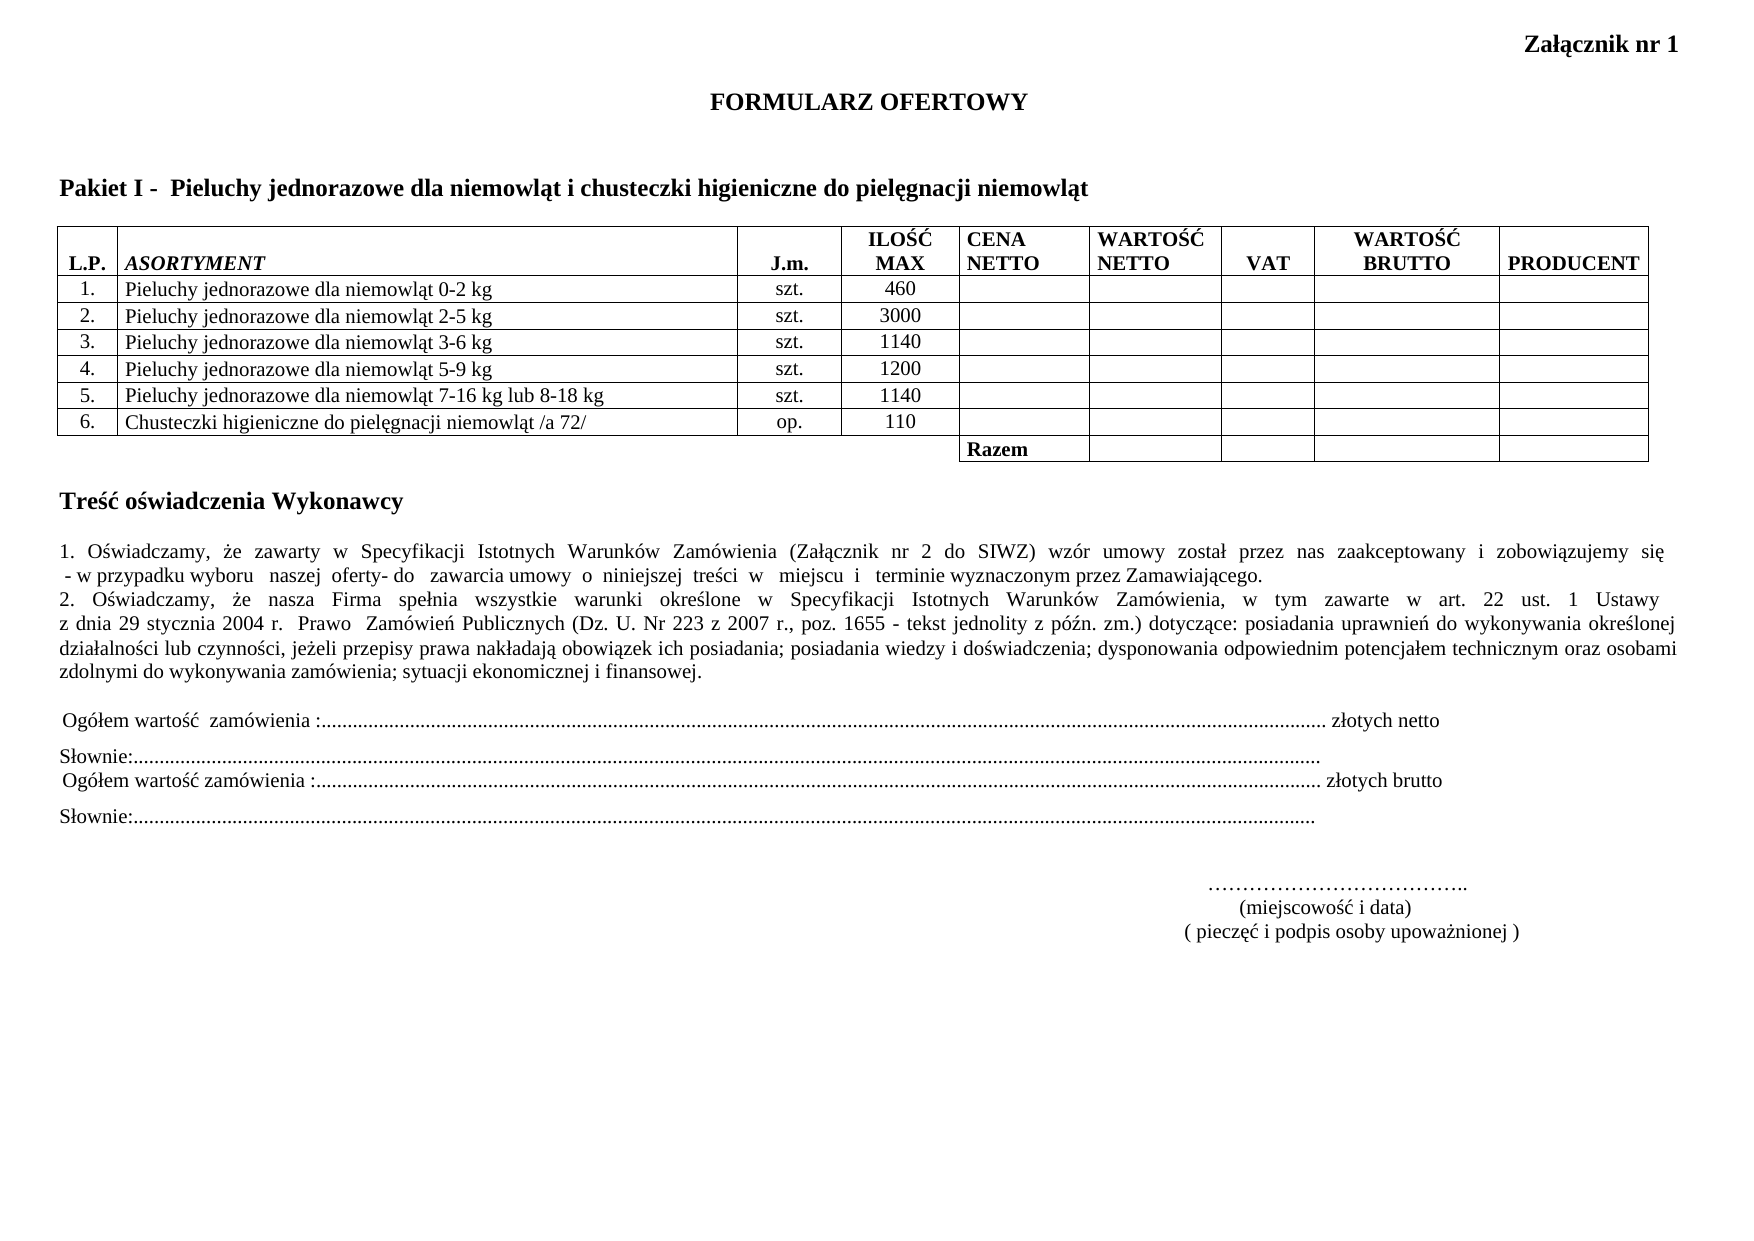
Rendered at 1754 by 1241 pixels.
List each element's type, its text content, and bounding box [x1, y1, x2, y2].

table_header VAT [1222, 227, 1314, 275]
table_cell Pieluchy jednorazowe dla niemowląt 5-9 kg [118, 356, 737, 382]
table_cell Pieluchy jednorazowe dla niemowląt 2-5 kg [118, 303, 737, 328]
table_cell [1222, 409, 1314, 435]
text ( pieczęć i podpis osoby upoważnionej ) [59, 919, 1679, 943]
table_cell [960, 409, 1089, 435]
table_cell [1090, 409, 1221, 435]
table_header L.P. [58, 227, 117, 275]
table_cell [1500, 409, 1648, 435]
text Słownie:.................................................................................................................................................................................................................................... [59, 744, 1679, 768]
text FORMULARZ OFERTOWY [59, 87, 1679, 116]
table_cell [1315, 436, 1499, 461]
table_header CENA NETTO [960, 227, 1089, 275]
table_cell Razem [960, 436, 1089, 461]
table_cell 1. [58, 276, 117, 302]
table_header PRODUCENT [1500, 227, 1648, 275]
table_cell szt. [738, 383, 841, 408]
table_cell [1315, 383, 1499, 408]
table_cell [1500, 330, 1648, 355]
table_cell Pieluchy jednorazowe dla niemowląt 3-6 kg [118, 330, 737, 355]
table_cell [1090, 383, 1221, 408]
text ……………………………….. [1092, 871, 1679, 895]
subtitle Ogółem wartość zamówienia :................................................................................................................................................................................................. złotych brutto [0, 768, 1679, 792]
table_cell szt. [738, 303, 841, 328]
table_cell [1315, 303, 1499, 328]
table_cell [1222, 276, 1314, 302]
table_cell [1222, 303, 1314, 328]
table_cell Pieluchy jednorazowe dla niemowląt 7-16 kg lub 8-18 kg [118, 383, 737, 408]
table_cell [1315, 276, 1499, 302]
table_cell [1090, 303, 1221, 328]
table_cell szt. [738, 330, 841, 355]
table_cell [1090, 436, 1221, 461]
table_cell 1140 [842, 383, 959, 408]
table_cell [1315, 409, 1499, 435]
table_cell szt. [738, 276, 841, 302]
table_cell [960, 356, 1089, 382]
table_cell szt. [738, 356, 841, 382]
text 2. Oświadczamy, że nasza Firma spełnia wszystkie warunki określone w Specyfikacji Istotnych Warunków Zamówienia, w tym zawarte w art. 22 ust. 1 Ustawy z dnia 29 stycznia 2004 r. Prawo Zamówień Publicznych (Dz. U. Nr 223 z 2007 r., poz. 1655 - tekst jednolity z późn. zm.) dotyczące: posiadania uprawnień do wykonywania określonej działalności lub czynności, jeżeli przepisy prawa nakładają obowiązek ich posiadania; posiadania wiedzy i doświadczenia; dysponowania odpowiednim potencjałem technicznym oraz osobami zdolnymi do wykonywania zamówienia; sytuacji ekonomicznej i finansowej. [59, 587, 1679, 683]
table_cell Pieluchy jednorazowe dla niemowląt 0-2 kg [118, 276, 737, 302]
text (miejscowość i data) [1165, 895, 1679, 919]
table_cell [1222, 383, 1314, 408]
text 1. Oświadczamy, że zawarty w Specyfikacji Istotnych Warunków Zamówienia (Załącznik nr 2 do SIWZ) wzór umowy został przez nas zaakceptowany i zobowiązujemy się - w przypadku wyboru naszej oferty- do zawarcia umowy o niniejszej treści w miejscu i terminie wyznaczonym przez Zamawiającego. [59, 539, 1679, 587]
table_cell 4. [58, 356, 117, 382]
table_cell [1222, 436, 1314, 461]
text Treść oświadczenia Wykonawcy [59, 486, 1679, 515]
table_cell 3000 [842, 303, 959, 328]
table_cell [1090, 356, 1221, 382]
table_header ASORTYMENT [118, 227, 737, 275]
subtitle Ogółem wartość zamówienia :................................................................................................................................................................................................. złotych netto [0, 708, 1679, 732]
table_cell Chusteczki higieniczne do pielęgnacji niemowląt /a 72/ [118, 409, 737, 435]
table_cell 110 [842, 409, 959, 435]
text Słownie:................................................................................................................................................................................................................................... [59, 804, 1679, 828]
table_header WARTOŚĆ NETTO [1090, 227, 1221, 275]
table_cell [1500, 303, 1648, 328]
table_cell [1315, 330, 1499, 355]
table_cell [960, 276, 1089, 302]
table_cell [1500, 436, 1648, 461]
table_cell [960, 383, 1089, 408]
table_header ILOŚĆ MAX [842, 227, 959, 275]
table_header WARTOŚĆ BRUTTO [1315, 227, 1499, 275]
table_cell op. [738, 409, 841, 435]
table_cell [1222, 356, 1314, 382]
table_cell [1222, 330, 1314, 355]
table_cell 1200 [842, 356, 959, 382]
table_cell 1140 [842, 330, 959, 355]
table_cell [960, 303, 1089, 328]
table_cell [1500, 356, 1648, 382]
table_cell [1090, 330, 1221, 355]
text Pakiet I - Pieluchy jednorazowe dla niemowląt i chusteczki higieniczne do pielęgnacji niemowląt [59, 173, 1679, 202]
table_header J.m. [738, 227, 841, 275]
table_cell [1500, 383, 1648, 408]
table_cell [1090, 276, 1221, 302]
text Załącznik nr 1 [59, 29, 1679, 58]
table_cell [118, 436, 738, 461]
table_cell [57, 436, 118, 461]
table_cell [738, 436, 841, 461]
table_cell 3. [58, 330, 117, 355]
table_cell 6. [58, 409, 117, 435]
table_cell [841, 436, 959, 461]
table_cell [960, 330, 1089, 355]
table_cell 2. [58, 303, 117, 328]
table_cell 5. [58, 383, 117, 408]
table_cell [1500, 276, 1648, 302]
table_cell 460 [842, 276, 959, 302]
table_cell [1315, 356, 1499, 382]
